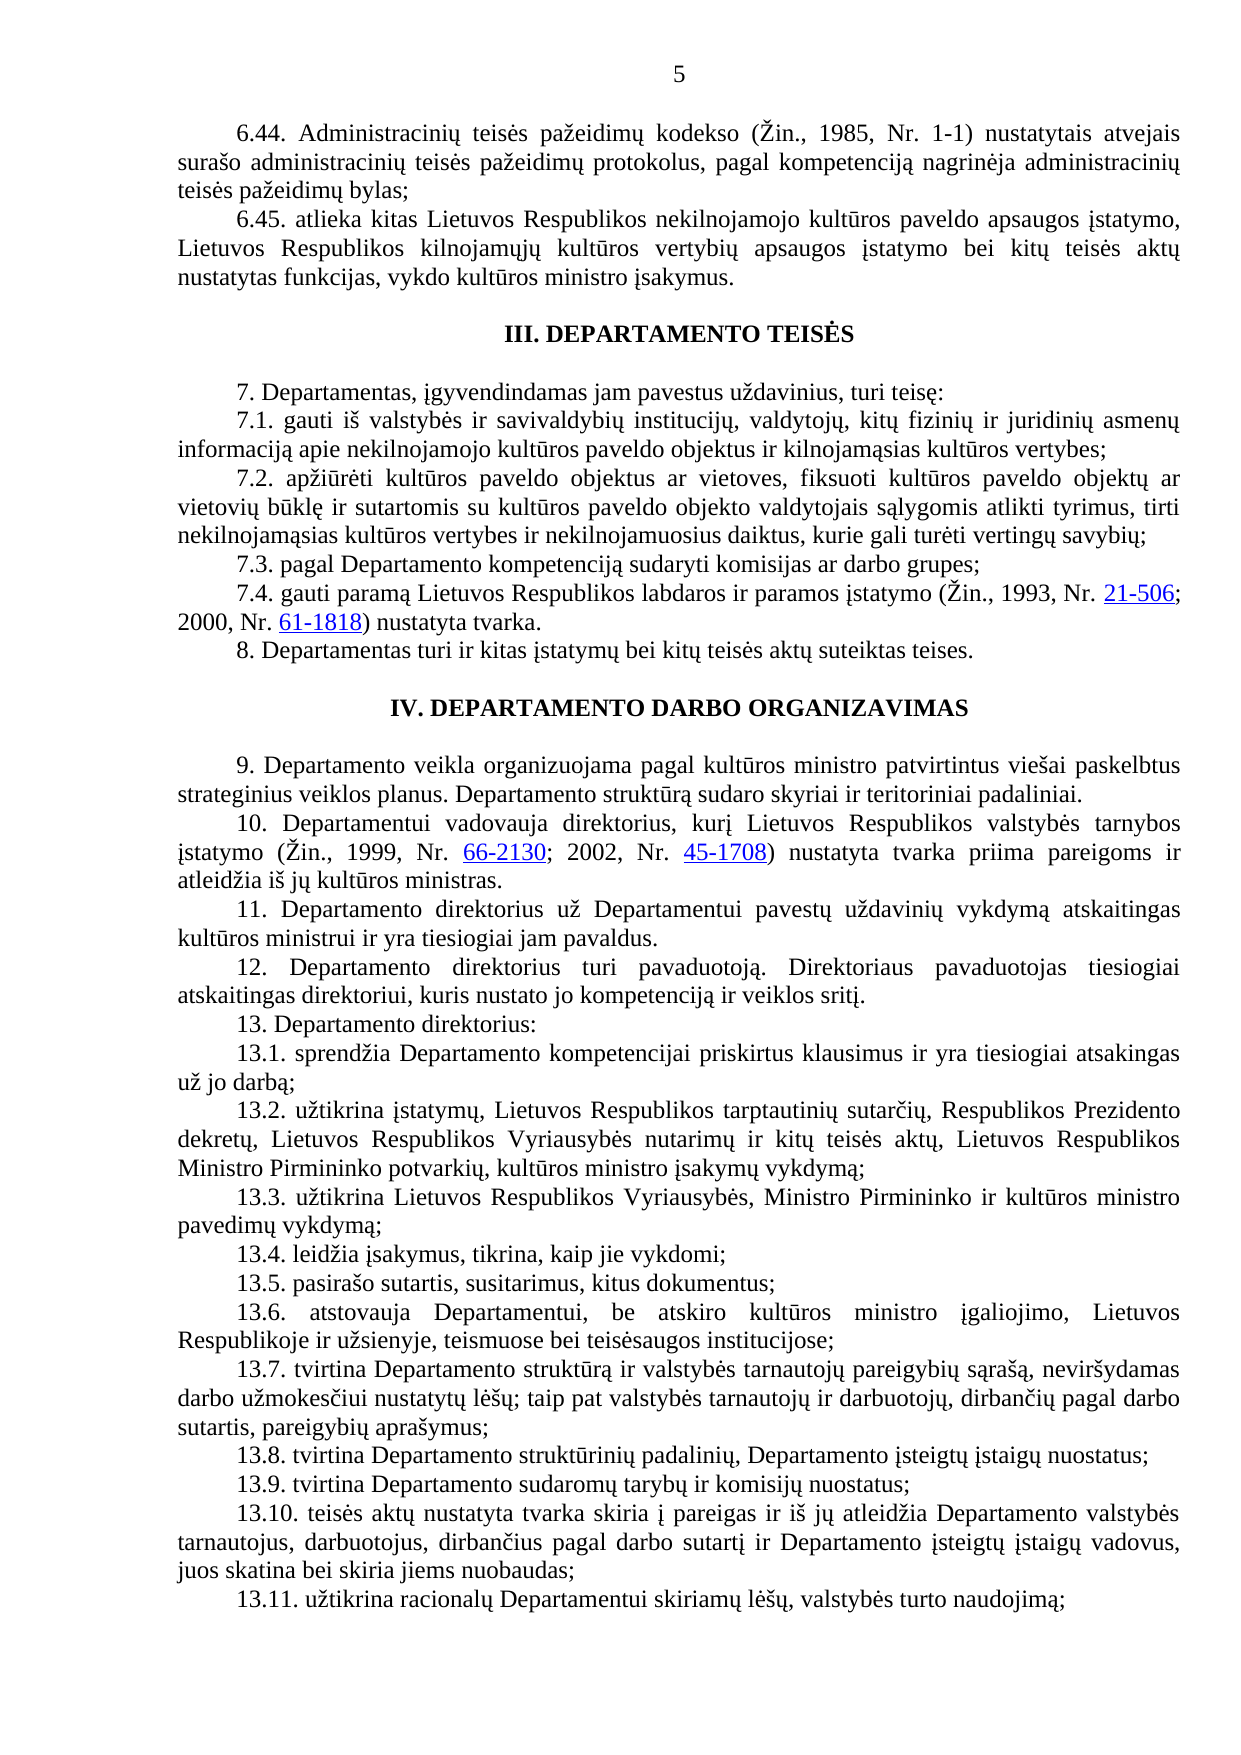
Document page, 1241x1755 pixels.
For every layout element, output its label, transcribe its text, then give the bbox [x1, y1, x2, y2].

text 13. Departamento direktorius: [177, 1009, 1181, 1038]
text 6.44. Administracinių teisės pažeidimų kodekso (Žin., 1985, Nr. 1-1) nustatytais atvejais surašo administracinių teisės pažeidimų protokolus, pagal kompetenciją nagrinėja administracinių teisės pažeidimų bylas; [177, 118, 1181, 204]
text 11. Departamento direktorius už Departamentui pavestų uždavinių vykdymą atskaitingas kultūros ministrui ir yra tiesiogiai jam pavaldus. [177, 894, 1181, 952]
text 13.10. teisės aktų nustatyta tvarka skiria į pareigas ir iš jų atleidžia Departamento valstybės tarnautojus, darbuotojus, dirbančius pagal darbo sutartį ir Departamento įsteigtų įstaigų vadovus, juos skatina bei skiria jiems nuobaudas; [177, 1498, 1181, 1584]
text III. DEPARTAMENTO TEISĖS [177, 319, 1181, 348]
text 7. Departamentas, įgyvendindamas jam pavestus uždavinius, turi teisę: [177, 377, 1181, 406]
text 13.2. užtikrina įstatymų, Lietuvos Respublikos tarptautinių sutarčių, Respublikos Prezidento dekretų, Lietuvos Respublikos Vyriausybės nutarimų ir kitų teisės aktų, Lietuvos Respublikos Ministro Pirmininko potvarkių, kultūros ministro įsakymų vykdymą; [177, 1096, 1181, 1182]
text 13.8. tvirtina Departamento struktūrinių padalinių, Departamento įsteigtų įstaigų nuostatus; [177, 1441, 1181, 1469]
text 13.3. užtikrina Lietuvos Respublikos Vyriausybės, Ministro Pirmininko ir kultūros ministro pavedimų vykdymą; [177, 1182, 1181, 1239]
text 7.2. apžiūrėti kultūros paveldo objektus ar vietoves, fiksuoti kultūros paveldo objektų ar vietovių būklę ir sutartomis su kultūros paveldo objekto valdytojais sąlygomis atlikti tyrimus, tirti nekilnojamąsias kultūros vertybes ir nekilnojamuosius daiktus, kurie gali turėti vertingų savybių; [177, 463, 1181, 549]
text 6.45. atlieka kitas Lietuvos Respublikos nekilnojamojo kultūros paveldo apsaugos įstatymo, Lietuvos Respublikos kilnojamųjų kultūros vertybių apsaugos įstatymo bei kitų teisės aktų nustatytas funkcijas, vykdo kultūros ministro įsakymus. [177, 204, 1181, 291]
text 13.5. pasirašo sutartis, susitarimus, kitus dokumentus; [177, 1268, 1181, 1297]
text 10. Departamentui vadovauja direktorius, kurį Lietuvos Respublikos valstybės tarnybos įstatymo (Žin., 1999, Nr. 66-2130; 2002, Nr. 45-1708) nustatyta tvarka priima pareigoms ir atleidžia iš jų kultūros ministras. [177, 808, 1181, 894]
text 13.1. sprendžia Departamento kompetencijai priskirtus klausimus ir yra tiesiogiai atsakingas už jo darbą; [177, 1038, 1181, 1096]
text 7.4. gauti paramą Lietuvos Respublikos labdaros ir paramos įstatymo (Žin., 1993, Nr. 21-506; 2000, Nr. 61-1818) nustatyta tvarka. [177, 578, 1181, 636]
text 9. Departamento veikla organizuojama pagal kultūros ministro patvirtintus viešai paskelbtus strateginius veiklos planus. Departamento struktūrą sudaro skyriai ir teritoriniai padaliniai. [177, 751, 1181, 808]
text 12. Departamento direktorius turi pavaduotoją. Direktoriaus pavaduotojas tiesiogiai atskaitingas direktoriui, kuris nustato jo kompetenciją ir veiklos sritį. [177, 952, 1181, 1009]
text 13.7. tvirtina Departamento struktūrą ir valstybės tarnautojų pareigybių sąrašą, neviršydamas darbo užmokesčiui nustatytų lėšų; taip pat valstybės tarnautojų ir darbuotojų, dirbančių pagal darbo sutartis, pareigybių aprašymus; [177, 1354, 1181, 1441]
text 13.11. užtikrina racionalų Departamentui skiriamų lėšų, valstybės turto naudojimą; [177, 1584, 1181, 1613]
text 13.9. tvirtina Departamento sudaromų tarybų ir komisijų nuostatus; [177, 1469, 1181, 1498]
text IV. DEPARTAMENTO DARBO ORGANIZAVIMAS [177, 693, 1181, 722]
text 8. Departamentas turi ir kitas įstatymų bei kitų teisės aktų suteiktas teises. [177, 636, 1181, 664]
text 7.3. pagal Departamento kompetenciją sudaryti komisijas ar darbo grupes; [177, 549, 1181, 578]
text 13.6. atstovauja Departamentui, be atskiro kultūros ministro įgaliojimo, Lietuvos Respublikoje ir užsienyje, teismuose bei teisėsaugos institucijose; [177, 1297, 1181, 1354]
text 13.4. leidžia įsakymus, tikrina, kaip jie vykdomi; [177, 1239, 1181, 1268]
text 7.1. gauti iš valstybės ir savivaldybių institucijų, valdytojų, kitų fizinių ir juridinių asmenų informaciją apie nekilnojamojo kultūros paveldo objektus ir kilnojamąsias kultūros vertybes; [177, 406, 1181, 463]
